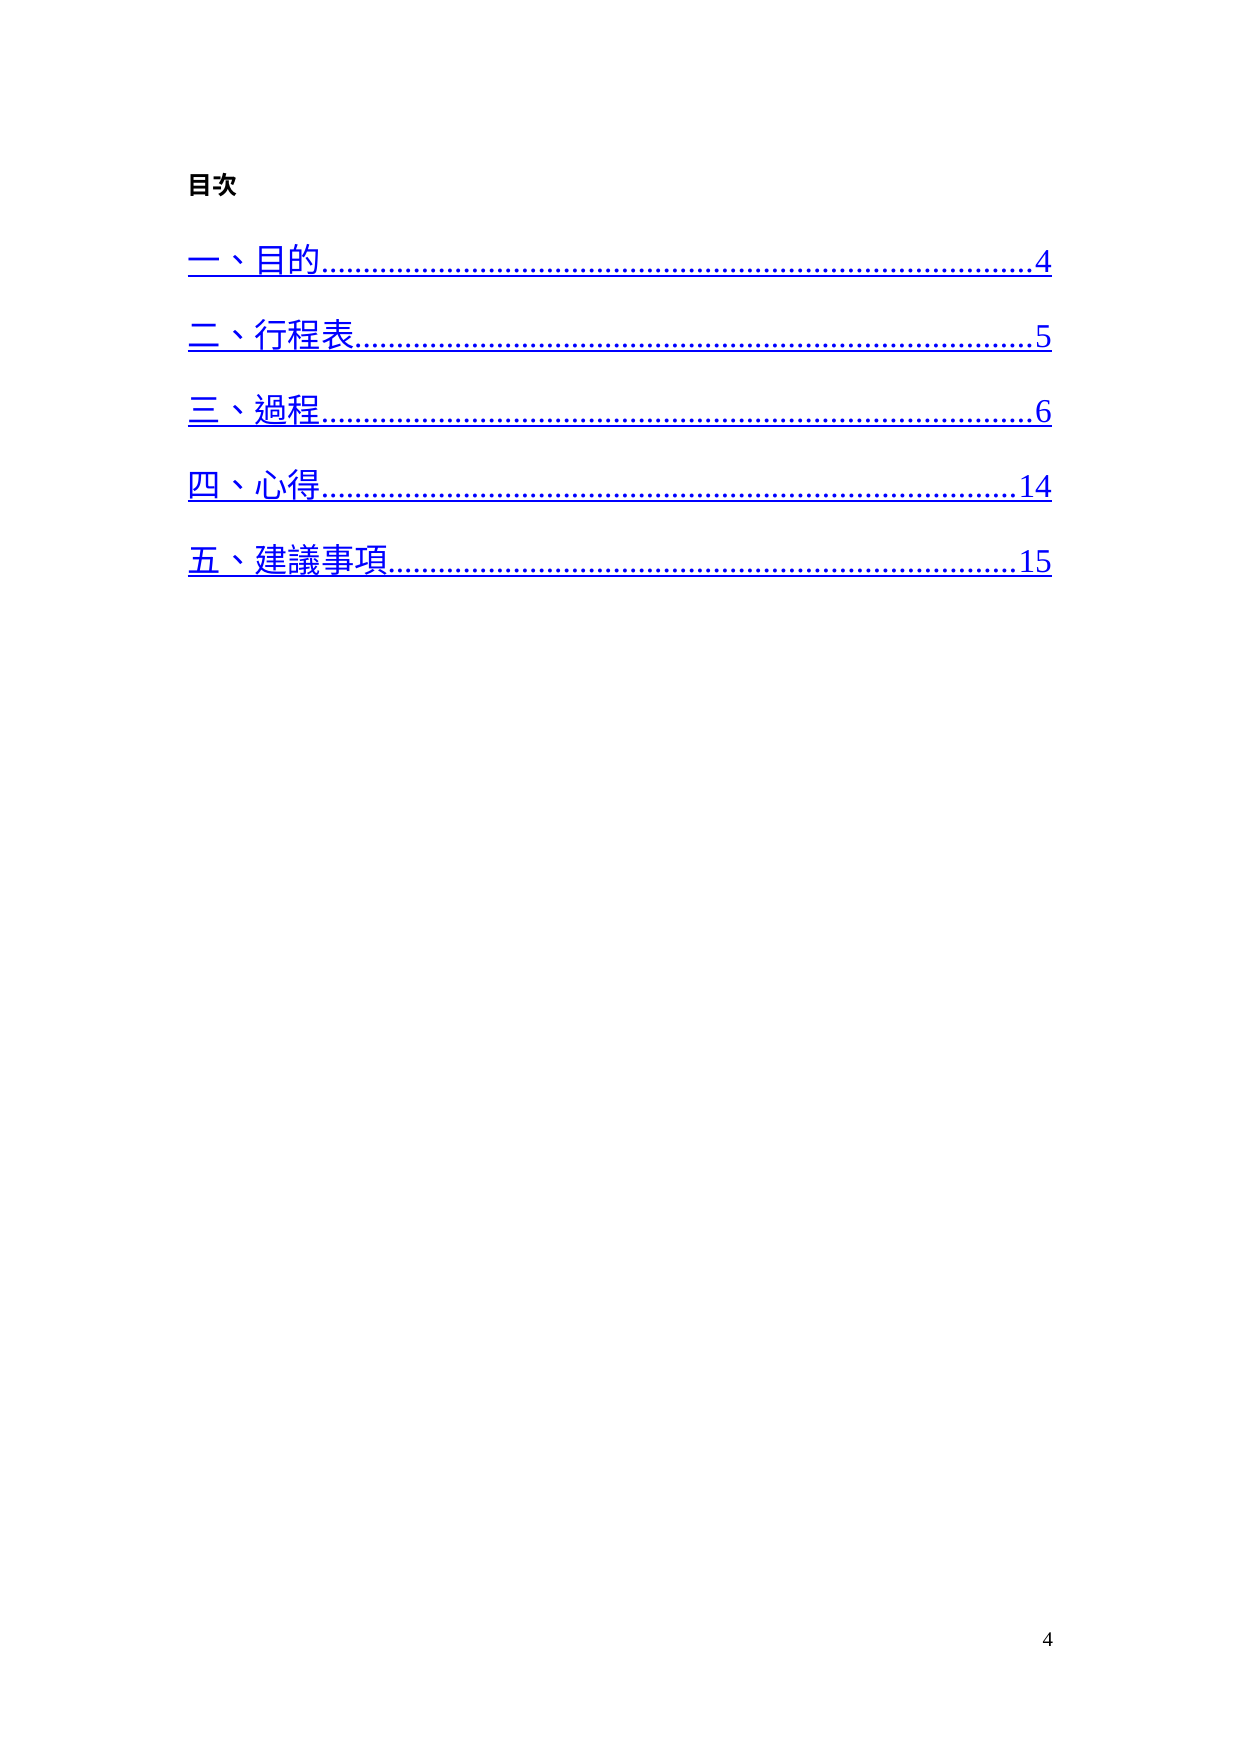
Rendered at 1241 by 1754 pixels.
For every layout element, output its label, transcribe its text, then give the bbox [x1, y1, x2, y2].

text 二、行程表 5 [187, 295, 1053, 370]
text 一、目的 4 [187, 220, 1053, 295]
text 三、過程 6 [187, 370, 1053, 445]
text 五、建議事項 15 [187, 520, 1053, 595]
text 四、心得 14 [187, 445, 1053, 520]
text 目次 [187, 164, 1053, 202]
